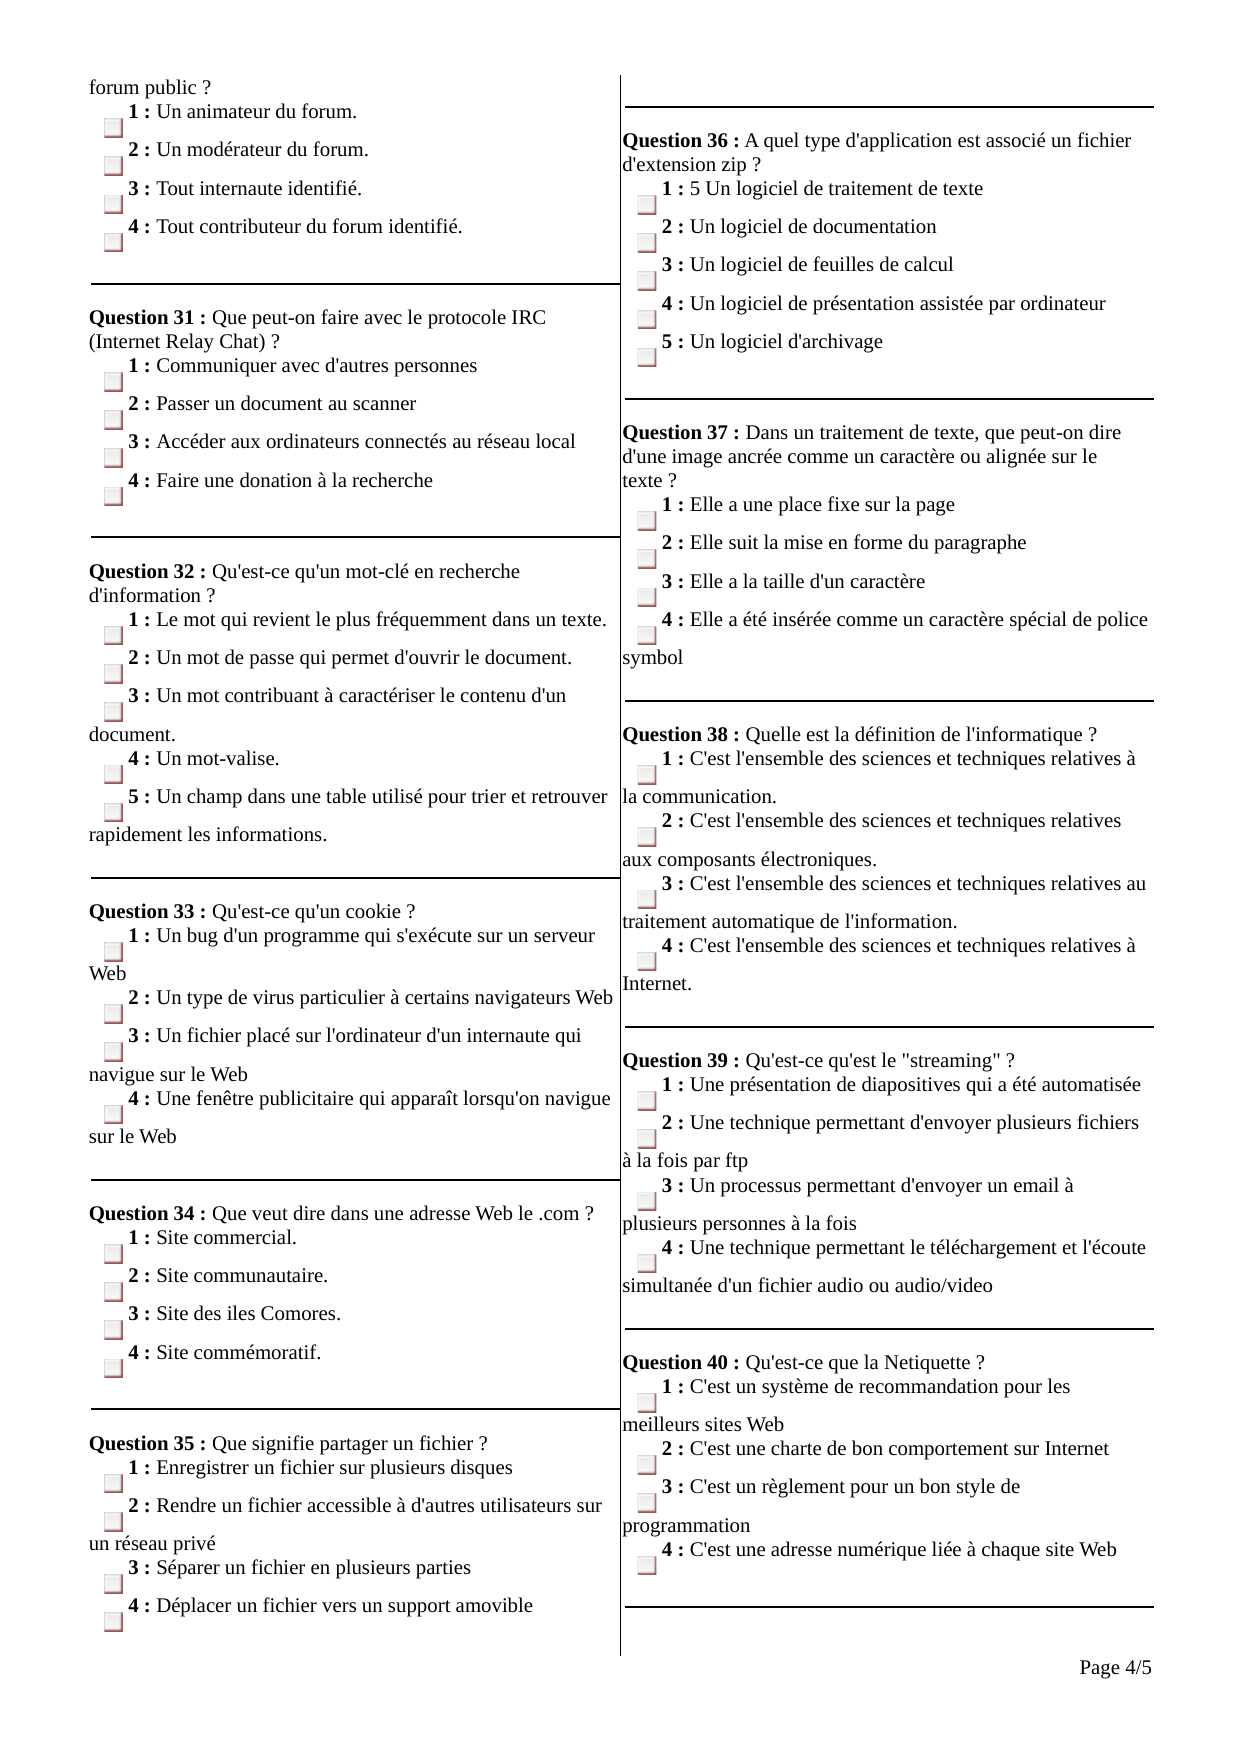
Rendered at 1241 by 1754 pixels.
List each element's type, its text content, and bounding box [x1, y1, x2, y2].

text 1 : Elle a une place fixe sur la page [622, 492, 1152, 530]
text 3 : Un fichier placé sur l'ordinateur d'un internaute qui navigue sur le Web [88, 1023, 618, 1086]
text 1 : Site commercial. [88, 1225, 618, 1263]
text 4 : Un mot-valise. [88, 746, 618, 784]
text 3 : Un logiciel de feuilles de calcul [622, 252, 1152, 291]
text 3 : Accéder aux ordinateurs connectés au réseau local [88, 429, 618, 468]
text 2 : Un logiciel de documentation [622, 214, 1152, 252]
text 4 : Elle a été insérée comme un caractère spécial de police symbol [622, 607, 1152, 669]
text Question 36 : A quel type d'application est associé un fichier d'extension zip ? [622, 128, 1152, 176]
text 3 : C'est l'ensemble des sciences et techniques relatives au traitement automatique de l'information. [622, 871, 1152, 933]
text 3 : Un mot contribuant à caractériser le contenu d'un document. [88, 683, 618, 746]
text forum public ? [88, 75, 618, 99]
text Question 31 : Que peut-on faire avec le protocole IRC (Internet Relay Chat) ? [88, 305, 618, 353]
text 4 : Site commémoratif. [88, 1339, 618, 1378]
text Question 37 : Dans un traitement de texte, que peut-on dire d'une image ancrée comme un caractère ou alignée sur le texte ? [622, 420, 1152, 492]
text 1 : Un bug d'un programme qui s'exécute sur un serveur Web [88, 923, 618, 985]
text 1 : 5 Un logiciel de traitement de texte [622, 176, 1152, 214]
text 2 : Un modérateur du forum. [88, 137, 618, 176]
text 4 : Faire une donation à la recherche [88, 468, 618, 506]
text Question 39 : Qu'est-ce qu'est le "streaming" ? [622, 1048, 1152, 1072]
text 2 : Une technique permettant d'envoyer plusieurs fichiers à la fois par ftp [622, 1110, 1152, 1172]
text 3 : Tout internaute identifié. [88, 176, 618, 214]
text 2 : C'est une charte de bon comportement sur Internet [622, 1436, 1152, 1474]
text 4 : C'est une adresse numérique liée à chaque site Web [622, 1537, 1152, 1575]
text Question 35 : Que signifie partager un fichier ? [88, 1431, 618, 1455]
text Question 32 : Qu'est-ce qu'un mot-clé en recherche d'information ? [88, 559, 618, 607]
text 3 : C'est un règlement pour un bon style de programmation [622, 1474, 1152, 1537]
text 4 : C'est l'ensemble des sciences et techniques relatives à Internet. [622, 933, 1152, 995]
text 3 : Site des iles Comores. [88, 1301, 618, 1339]
text 4 : Tout contributeur du forum identifié. [88, 214, 618, 252]
text 1 : C'est un système de recommandation pour les meilleurs sites Web [622, 1374, 1152, 1436]
text 1 : Le mot qui revient le plus fréquemment dans un texte. [88, 607, 618, 645]
text 2 : Un mot de passe qui permet d'ouvrir le document. [88, 645, 618, 683]
text 2 : Passer un document au scanner [88, 391, 618, 429]
text 5 : Un champ dans une table utilisé pour trier et retrouver rapidement les informations. [88, 784, 618, 846]
text 2 : C'est l'ensemble des sciences et techniques relatives aux composants électroniques. [622, 808, 1152, 871]
text Question 34 : Que veut dire dans une adresse Web le .com ? [88, 1201, 618, 1225]
text 1 : C'est l'ensemble des sciences et techniques relatives à la communication. [622, 746, 1152, 808]
text Question 40 : Qu'est-ce que la Netiquette ? [622, 1350, 1152, 1374]
text 1 : Communiquer avec d'autres personnes [88, 353, 618, 391]
text 3 : Elle a la taille d'un caractère [622, 568, 1152, 607]
text 3 : Un processus permettant d'envoyer un email à plusieurs personnes à la fois [622, 1172, 1152, 1235]
text 4 : Un logiciel de présentation assistée par ordinateur [622, 291, 1152, 329]
text Question 38 : Quelle est la définition de l'informatique ? [622, 722, 1152, 746]
text 2 : Site communautaire. [88, 1263, 618, 1301]
text 4 : Une technique permettant le téléchargement et l'écoute simultanée d'un fichier audio ou audio/video [622, 1235, 1152, 1297]
text 5 : Un logiciel d'archivage [622, 329, 1152, 367]
text Question 33 : Qu'est-ce qu'un cookie ? [88, 899, 618, 923]
text 3 : Séparer un fichier en plusieurs parties [88, 1555, 618, 1593]
text 2 : Un type de virus particulier à certains navigateurs Web [88, 985, 618, 1023]
text 4 : Déplacer un fichier vers un support amovible [88, 1593, 618, 1632]
text 1 : Une présentation de diapositives qui a été automatisée [622, 1072, 1152, 1110]
text 1 : Enregistrer un fichier sur plusieurs disques [88, 1455, 618, 1493]
text 4 : Une fenêtre publicitaire qui apparaît lorsqu'on navigue sur le Web [88, 1086, 618, 1148]
text 1 : Un animateur du forum. [88, 99, 618, 137]
text 2 : Elle suit la mise en forme du paragraphe [622, 530, 1152, 568]
text 2 : Rendre un fichier accessible à d'autres utilisateurs sur un réseau privé [88, 1493, 618, 1555]
